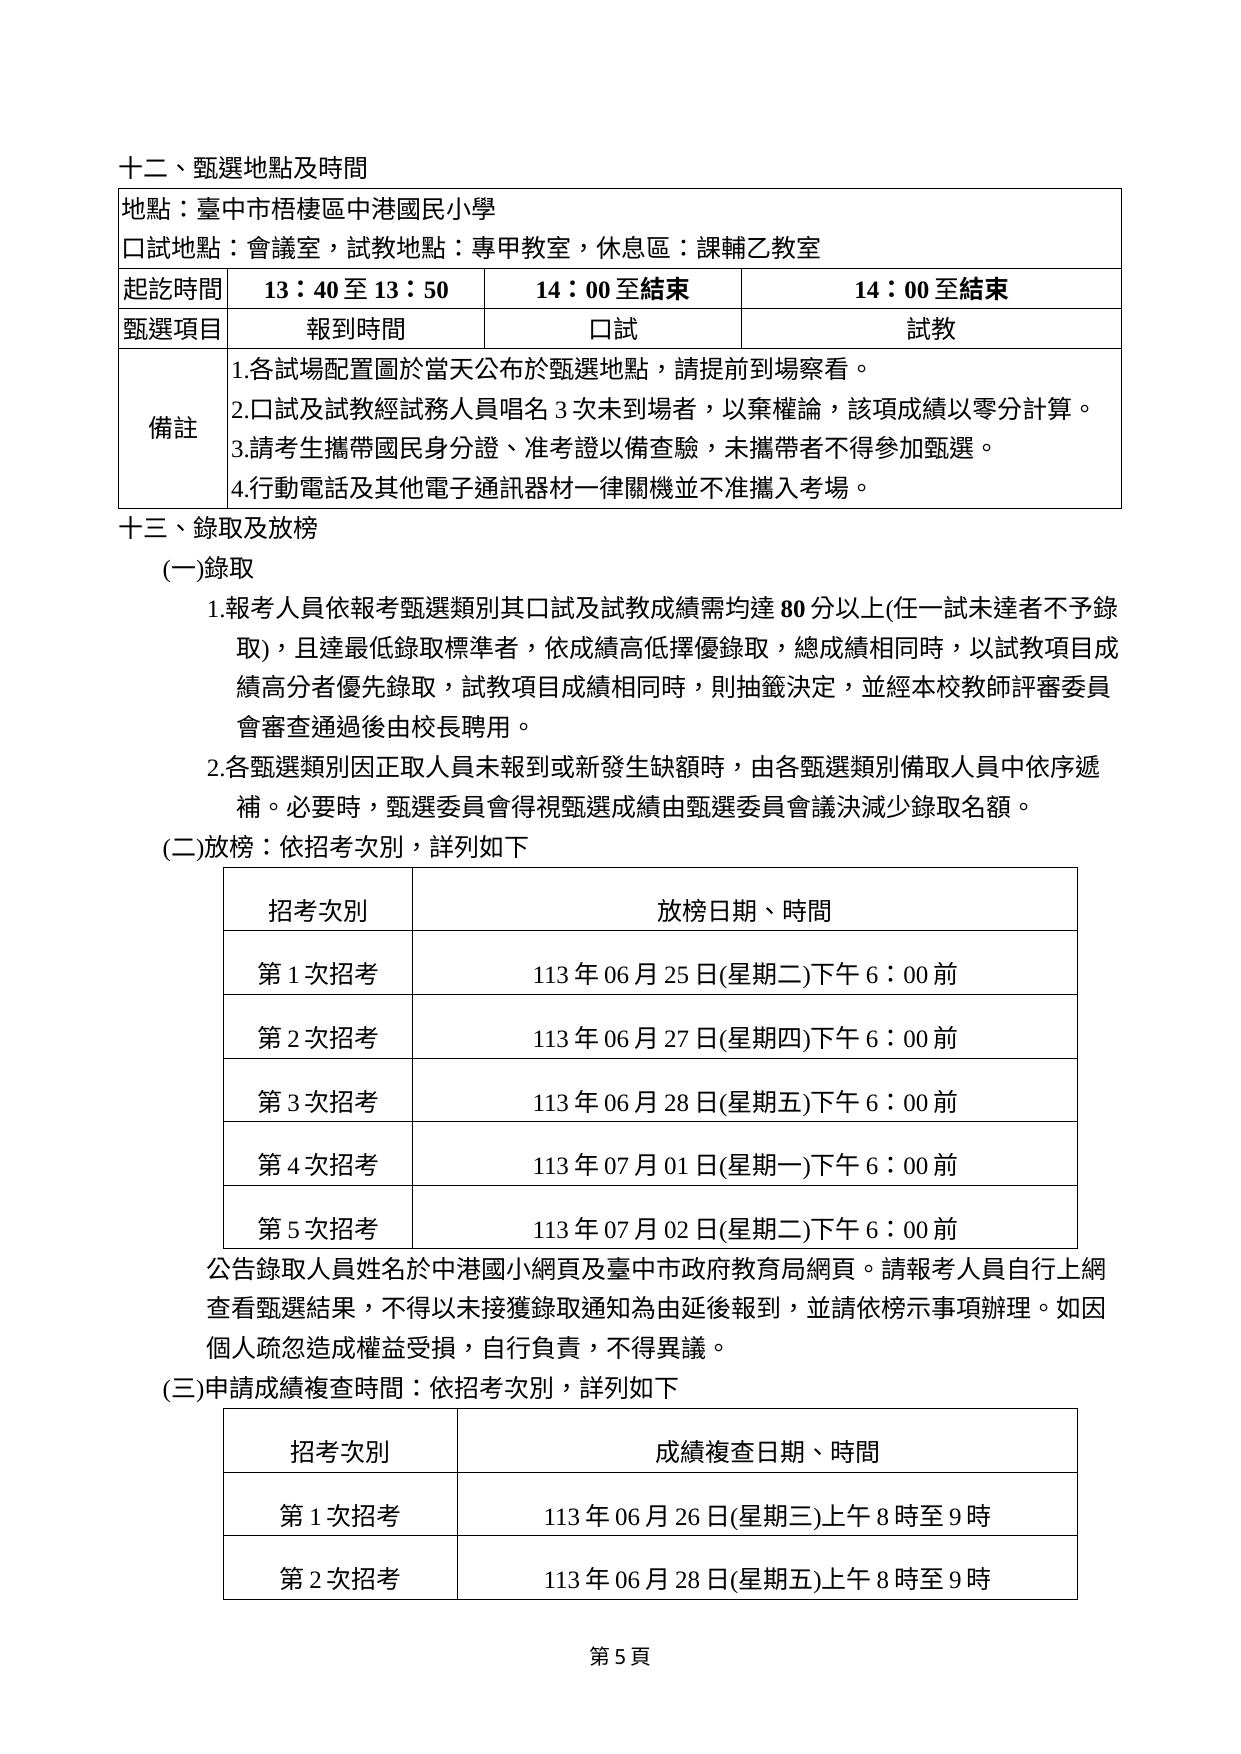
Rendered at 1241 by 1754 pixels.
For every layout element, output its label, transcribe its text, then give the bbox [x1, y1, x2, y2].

table_header 招考次別 [224, 1409, 457, 1472]
table_cell 113年07月01日(星期一)下午6：00前 [413, 1122, 1077, 1184]
table_cell 113年07月02日(星期二)下午6：00前 [413, 1186, 1077, 1248]
table_cell 第1次招考 [224, 1473, 457, 1535]
table_cell 第5次招考 [224, 1186, 412, 1248]
text (三)申請成績複查時間：依招考次別，詳列如下 [162, 1368, 1122, 1405]
table_cell 報到時間 [228, 309, 484, 348]
table_cell 第1次招考 [224, 931, 412, 994]
table_cell 14：00至結束 [485, 269, 741, 308]
table_cell 14：00至結束 [742, 269, 1121, 308]
table_cell 口試 [485, 309, 741, 348]
table_header 招考次別 [224, 868, 412, 930]
table_cell 113年06月28日(星期五)下午6：00前 [413, 1059, 1077, 1121]
text (一)錄取 [162, 548, 1122, 585]
table_cell 113年06月27日(星期四)下午6：00前 [413, 995, 1077, 1057]
text (二)放榜：依招考次別，詳列如下 [162, 827, 1122, 863]
table_cell 1.各試場配置圖於當天公布於甄選地點，請提前到場察看。 2.口試及試教經試務人員唱名3次未到場者，以棄權論，該項成績以零分計算。 3.請考生攜帶國民身分證、准考證以備查驗，未攜帶者不得參加甄選。 4.行動電話及其他電子通訊器材一律關機並不准攜入考場。 [228, 349, 1121, 508]
table_cell 備註 [119, 349, 227, 508]
text 1.報考人員依報考甄選類別其口試及試教成績需均達80分以上(任一試未達者不予錄取)，且達最低錄取標準者，依成績高低擇優錄取，總成績相同時，以試教項目成績高分者優先錄取，試教項目成績相同時，則抽籤決定，並經本校教師評審委員會審查通過後由校長聘用。 [207, 588, 1122, 744]
table_header 成績複查日期、時間 [458, 1409, 1077, 1472]
table_cell 第2次招考 [224, 995, 412, 1057]
table_header 地點：臺中市梧棲區中港國民小學 口試地點：會議室，試教地點：專甲教室，休息區：課輔乙教室 [119, 189, 1121, 268]
table_cell 113年06月25日(星期二)下午6：00前 [413, 931, 1077, 994]
table_cell 第2次招考 [224, 1536, 457, 1599]
table_cell 第3次招考 [224, 1059, 412, 1121]
table_cell 起訖時間 [119, 269, 227, 308]
table_cell 第4次招考 [224, 1122, 412, 1184]
text 2.各甄選類別因正取人員未報到或新發生缺額時，由各甄選類別備取人員中依序遞補。必要時，甄選委員會得視甄選成績由甄選委員會議決減少錄取名額。 [207, 747, 1122, 823]
table_cell 試教 [742, 309, 1121, 348]
table_cell 113年06月26日(星期三)上午8時至9時 [458, 1473, 1077, 1535]
table_cell 甄選項目 [119, 309, 227, 348]
table_header 放榜日期、時間 [413, 868, 1077, 930]
table_cell 13：40至13：50 [228, 269, 484, 308]
text 十二、甄選地點及時間 [118, 148, 1122, 184]
table_cell 113年06月28日(星期五)上午8時至9時 [458, 1536, 1077, 1599]
text 公告錄取人員姓名於中港國小網頁及臺中市政府教育局網頁。請報考人員自行上網查看甄選結果，不得以未接獲錄取通知為由延後報到，並請依榜示事項辦理。如因個人疏忽造成權益受損，自行負責，不得異議。 [207, 1249, 1122, 1365]
text 十三、錄取及放榜 [118, 509, 1122, 545]
